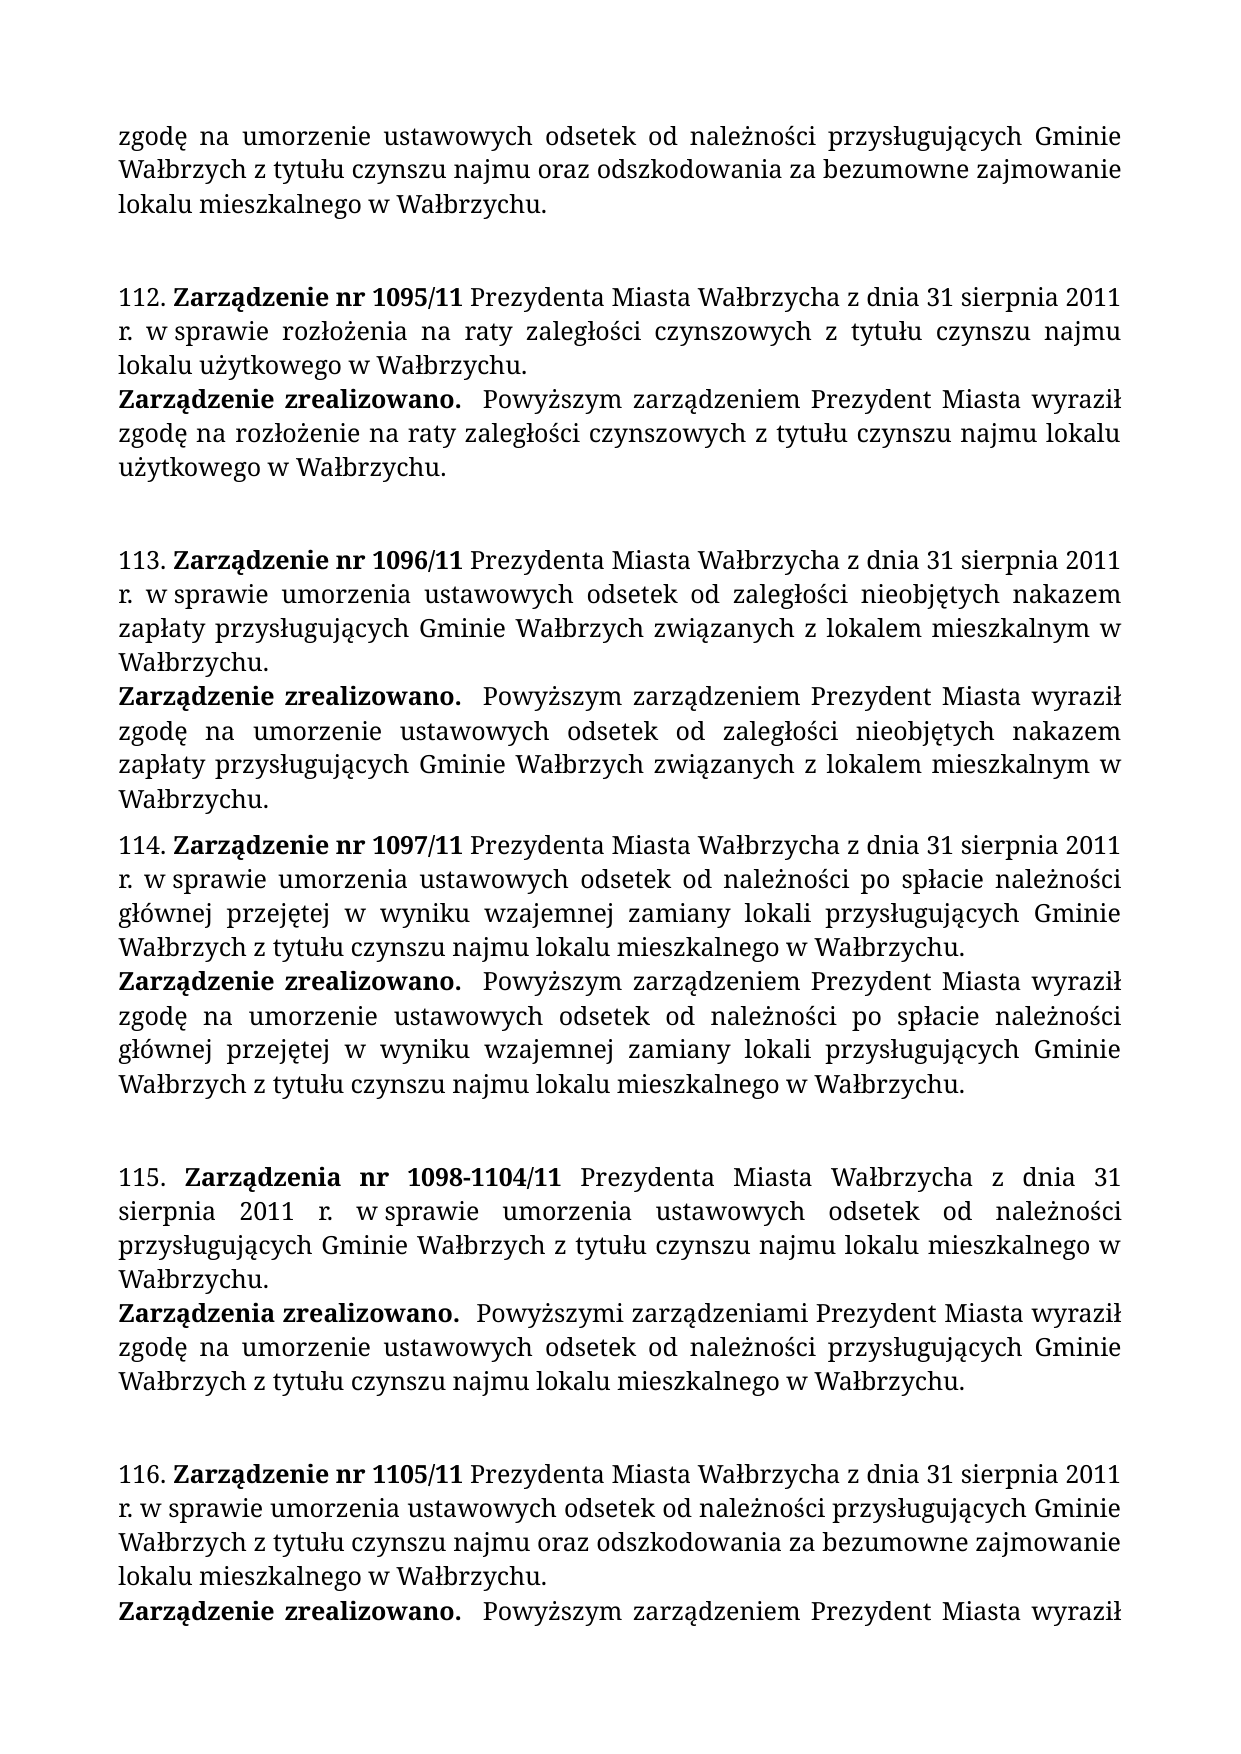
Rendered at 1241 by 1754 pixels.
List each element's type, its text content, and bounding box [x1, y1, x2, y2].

text 112. Zarządzenie nr 1095/11 Prezydenta Miasta Wałbrzycha z dnia 31 sierpnia 2011 r. w sprawie rozłożenia na raty zaległości czynszowych z tytułu czynszu najmu lokalu użytkowego w Wałbrzychu. [118, 279, 1122, 382]
text Zarządzenie zrealizowano. Powyższym zarządzeniem Prezydent Miasta wyraził [118, 1593, 1122, 1627]
text 116. Zarządzenie nr 1105/11 Prezydenta Miasta Wałbrzycha z dnia 31 sierpnia 2011 r. w sprawie umorzenia ustawowych odsetek od należności przysługujących Gminie Wałbrzych z tytułu czynszu najmu oraz odszkodowania za bezumowne zajmowanie lokalu mieszkalnego w Wałbrzychu. [118, 1457, 1122, 1593]
text 114. Zarządzenie nr 1097/11 Prezydenta Miasta Wałbrzycha z dnia 31 sierpnia 2011 r. w sprawie umorzenia ustawowych odsetek od należności po spłacie należności głównej przejętej w wyniku wzajemnej zamiany lokali przysługujących Gminie Wałbrzych z tytułu czynszu najmu lokalu mieszkalnego w Wałbrzychu. [118, 828, 1122, 964]
text 115. Zarządzenia nr 1098-1104/11 Prezydenta Miasta Wałbrzycha z dnia 31 sierpnia 2011 r. w sprawie umorzenia ustawowych odsetek od należności przysługujących Gminie Wałbrzych z tytułu czynszu najmu lokalu mieszkalnego w Wałbrzychu. [118, 1159, 1122, 1296]
text Zarządzenia zrealizowano. Powyższymi zarządzeniami Prezydent Miasta wyraził zgodę na umorzenie ustawowych odsetek od należności przysługujących Gminie Wałbrzych z tytułu czynszu najmu lokalu mieszkalnego w Wałbrzychu. [118, 1296, 1122, 1398]
text Zarządzenie zrealizowano. Powyższym zarządzeniem Prezydent Miasta wyraził zgodę na umorzenie ustawowych odsetek od zaległości nieobjętych nakazem zapłaty przysługujących Gminie Wałbrzych związanych z lokalem mieszkalnym w Wałbrzychu. [118, 679, 1122, 815]
text 113. Zarządzenie nr 1096/11 Prezydenta Miasta Wałbrzycha z dnia 31 sierpnia 2011 r. w sprawie umorzenia ustawowych odsetek od zaległości nieobjętych nakazem zapłaty przysługujących Gminie Wałbrzych związanych z lokalem mieszkalnym w Wałbrzychu. [118, 543, 1122, 679]
text zgodę na umorzenie ustawowych odsetek od należności przysługujących Gminie Wałbrzych z tytułu czynszu najmu oraz odszkodowania za bezumowne zajmowanie lokalu mieszkalnego w Wałbrzychu. [118, 118, 1122, 220]
text Zarządzenie zrealizowano. Powyższym zarządzeniem Prezydent Miasta wyraził zgodę na rozłożenie na raty zaległości czynszowych z tytułu czynszu najmu lokalu użytkowego w Wałbrzychu. [118, 382, 1122, 484]
text Zarządzenie zrealizowano. Powyższym zarządzeniem Prezydent Miasta wyraził zgodę na umorzenie ustawowych odsetek od należności po spłacie należności głównej przejętej w wyniku wzajemnej zamiany lokali przysługujących Gminie Wałbrzych z tytułu czynszu najmu lokalu mieszkalnego w Wałbrzychu. [118, 964, 1122, 1100]
